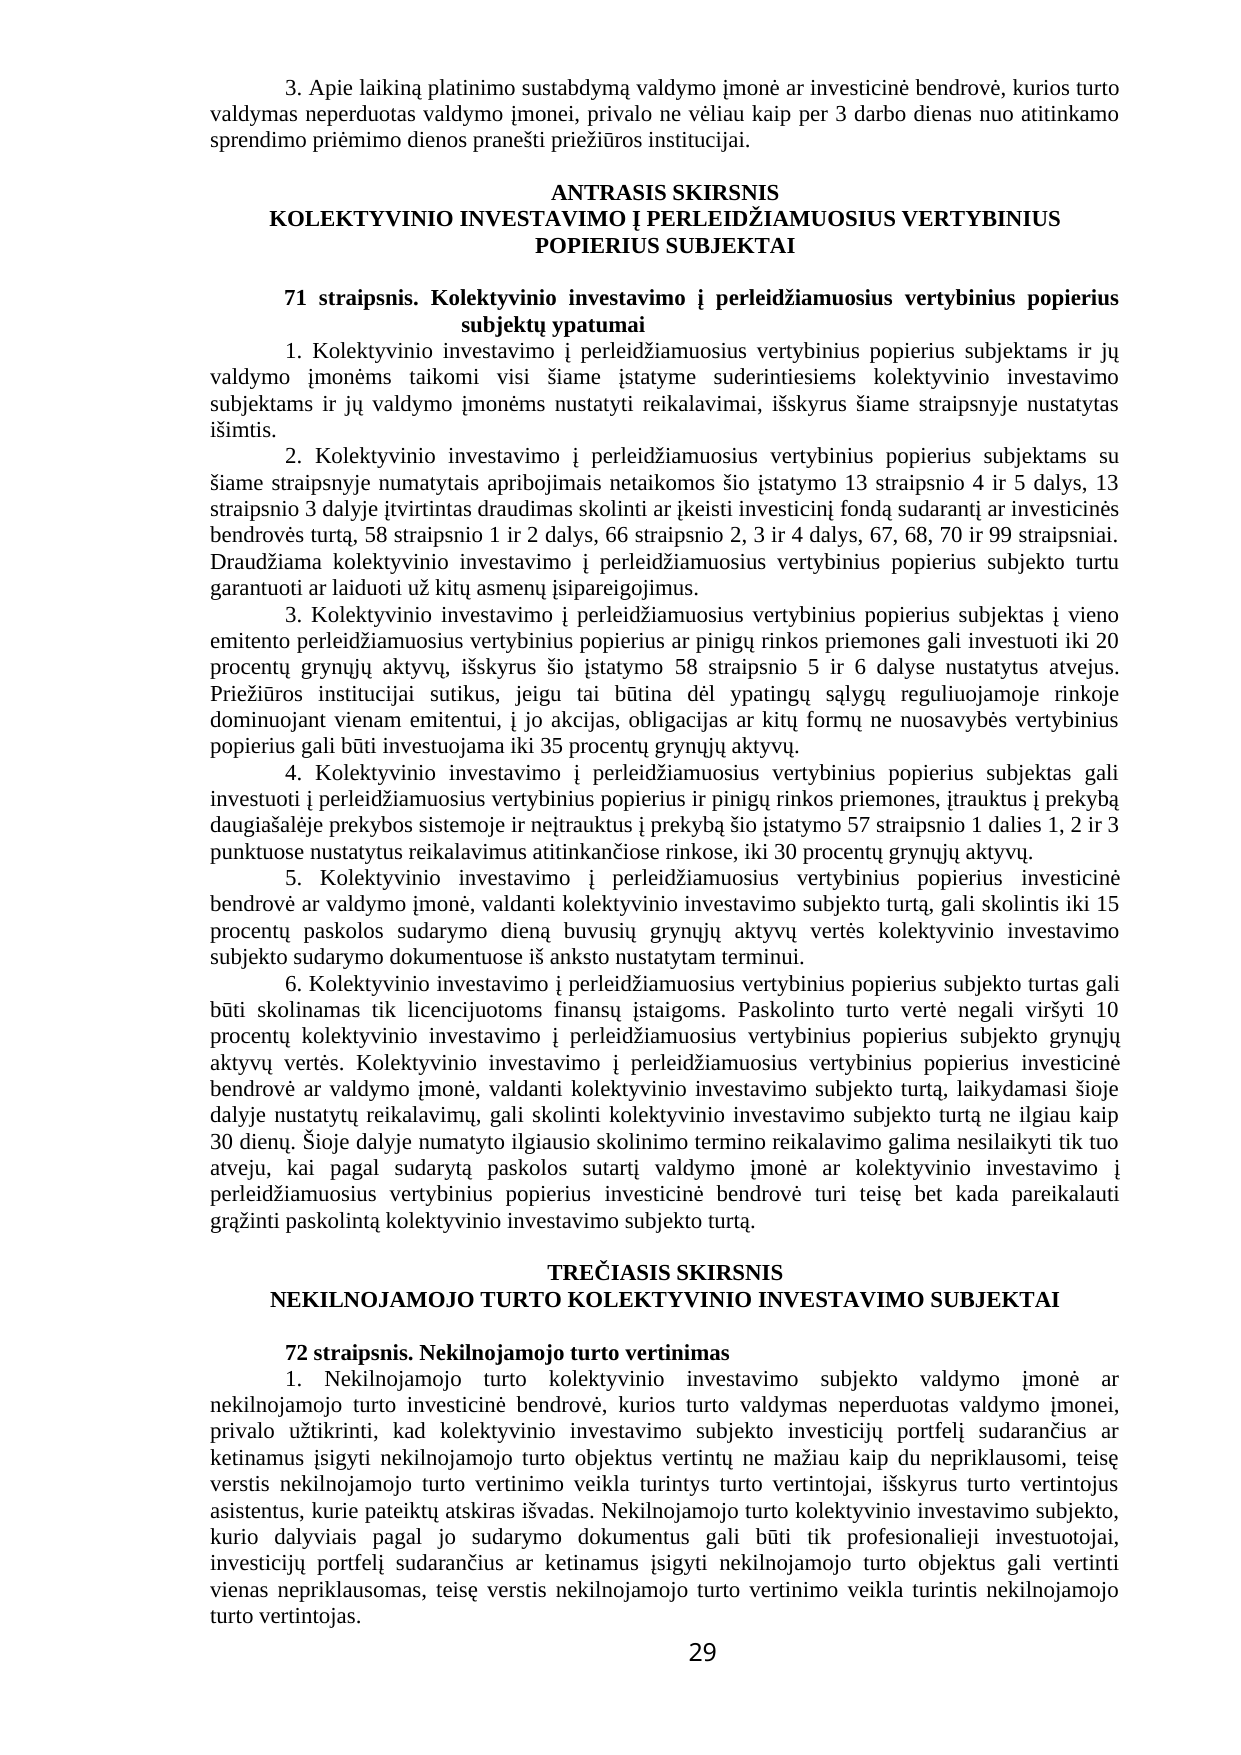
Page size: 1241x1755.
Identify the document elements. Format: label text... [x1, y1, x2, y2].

text 72 straipsnis. Nekilnojamojo turto vertinimas [210, 1338, 1120, 1365]
text NEKILNOJAMOJO TURTO Kolektyvinio investavimo subjektai [210, 1286, 1120, 1312]
text antrasis skirsnis [210, 179, 1120, 205]
text 2. Kolektyvinio investavimo į perleidžiamuosius vertybinius popierius subjektams su šiame straipsnyje numatytais apribojimais netaikomos šio įstatymo 13 straipsnio 4 ir 5 dalys, 13 straipsnio 3 dalyje įtvirtintas draudimas skolinti ar įkeisti investicinį fondą sudarantį ar investicinės bendrovės turtą, 58 straipsnio 1 ir 2 dalys, 66 straipsnio 2, 3 ir 4 dalys, 67, 68, 70 ir 99 straipsniai. Draudžiama kolektyvinio investavimo į perleidžiamuosius vertybinius popierius subjekto turtu garantuoti ar laiduoti už kitų asmenų įsipareigojimus. [210, 442, 1120, 601]
text 1. Nekilnojamojo turto kolektyvinio investavimo subjekto valdymo įmonė ar nekilnojamojo turto investicinė bendrovė, kurios turto valdymas neperduotas valdymo įmonei, privalo užtikrinti, kad kolektyvinio investavimo subjekto investicijų portfelį sudarančius ar ketinamus įsigyti nekilnojamojo turto objektus vertintų ne mažiau kaip du nepriklausomi, teisę verstis nekilnojamojo turto vertinimo veikla turintys turto vertintojai, išskyrus turto vertintojus asistentus, kurie pateiktų atskiras išvadas. Nekilnojamojo turto kolektyvinio investavimo subjekto, kurio dalyviais pagal jo sudarymo dokumentus gali būti tik profesionalieji investuotojai, investicijų portfelį sudarančius ar ketinamus įsigyti nekilnojamojo turto objektus gali vertinti vienas nepriklausomas, teisę verstis nekilnojamojo turto vertinimo veikla turintis nekilnojamojo turto vertintojas. [210, 1365, 1120, 1628]
text Kolektyvinio investavimo Į PERLEIDŽIAMUOSIUS VERTYBINIUS POPIERIUS subjektai [210, 205, 1120, 258]
text 1. Kolektyvinio investavimo į perleidžiamuosius vertybinius popierius subjektams ir jų valdymo įmonėms taikomi visi šiame įstatyme suderintiesiems kolektyvinio investavimo subjektams ir jų valdymo įmonėms nustatyti reikalavimai, išskyrus šiame straipsnyje nustatytas išimtis. [210, 337, 1120, 442]
subtitle 71 straipsnis. Kolektyvinio investavimo į perleidžiamuosius vertybinius popierius subjektų ypatumai [284, 284, 1120, 337]
text 3. Apie laikiną platinimo sustabdymą valdymo įmonė ar investicinė bendrovė, kurios turto valdymas neperduotas valdymo įmonei, privalo ne vėliau kaip per 3 darbo dienas nuo atitinkamo sprendimo priėmimo dienos pranešti priežiūros institucijai. [210, 73, 1120, 153]
text 3. Kolektyvinio investavimo į perleidžiamuosius vertybinius popierius subjektas į vieno emitento perleidžiamuosius vertybinius popierius ar pinigų rinkos priemones gali investuoti iki 20 procentų grynųjų aktyvų, išskyrus šio įstatymo 58 straipsnio 5 ir 6 dalyse nustatytus atvejus. Priežiūros institucijai sutikus, jeigu tai būtina dėl ypatingų sąlygų reguliuojamoje rinkoje dominuojant vienam emitentui, į jo akcijas, obligacijas ar kitų formų ne nuosavybės vertybinius popierius gali būti investuojama iki 35 procentų grynųjų aktyvų. [210, 601, 1120, 759]
text 4. Kolektyvinio investavimo į perleidžiamuosius vertybinius popierius subjektas gali investuoti į perleidžiamuosius vertybinius popierius ir pinigų rinkos priemones, įtrauktus į prekybą daugiašalėje prekybos sistemoje ir neįtrauktus į prekybą šio įstatymo 57 straipsnio 1 dalies 1, 2 ir 3 punktuose nustatytus reikalavimus atitinkančiose rinkose, iki 30 procentų grynųjų aktyvų. [210, 759, 1120, 864]
text 5. Kolektyvinio investavimo į perleidžiamuosius vertybinius popierius investicinė bendrovė ar valdymo įmonė, valdanti kolektyvinio investavimo subjekto turtą, gali skolintis iki 15 procentų paskolos sudarymo dieną buvusių grynųjų aktyvų vertės kolektyvinio investavimo subjekto sudarymo dokumentuose iš anksto nustatytam terminui. [210, 864, 1120, 969]
text trečiasis SKIRSNIS [210, 1259, 1120, 1286]
text 6. Kolektyvinio investavimo į perleidžiamuosius vertybinius popierius subjekto turtas gali būti skolinamas tik licencijuotoms finansų įstaigoms. Paskolinto turto vertė negali viršyti 10 procentų kolektyvinio investavimo į perleidžiamuosius vertybinius popierius subjekto grynųjų aktyvų vertės. Kolektyvinio investavimo į perleidžiamuosius vertybinius popierius investicinė bendrovė ar valdymo įmonė, valdanti kolektyvinio investavimo subjekto turtą, laikydamasi šioje dalyje nustatytų reikalavimų, gali skolinti kolektyvinio investavimo subjekto turtą ne ilgiau kaip 30 dienų. Šioje dalyje numatyto ilgiausio skolinimo termino reikalavimo galima nesilaikyti tik tuo atveju, kai pagal sudarytą paskolos sutartį valdymo įmonė ar kolektyvinio investavimo į perleidžiamuosius vertybinius popierius investicinė bendrovė turi teisę bet kada pareikalauti grąžinti paskolintą kolektyvinio investavimo subjekto turtą. [210, 969, 1120, 1233]
